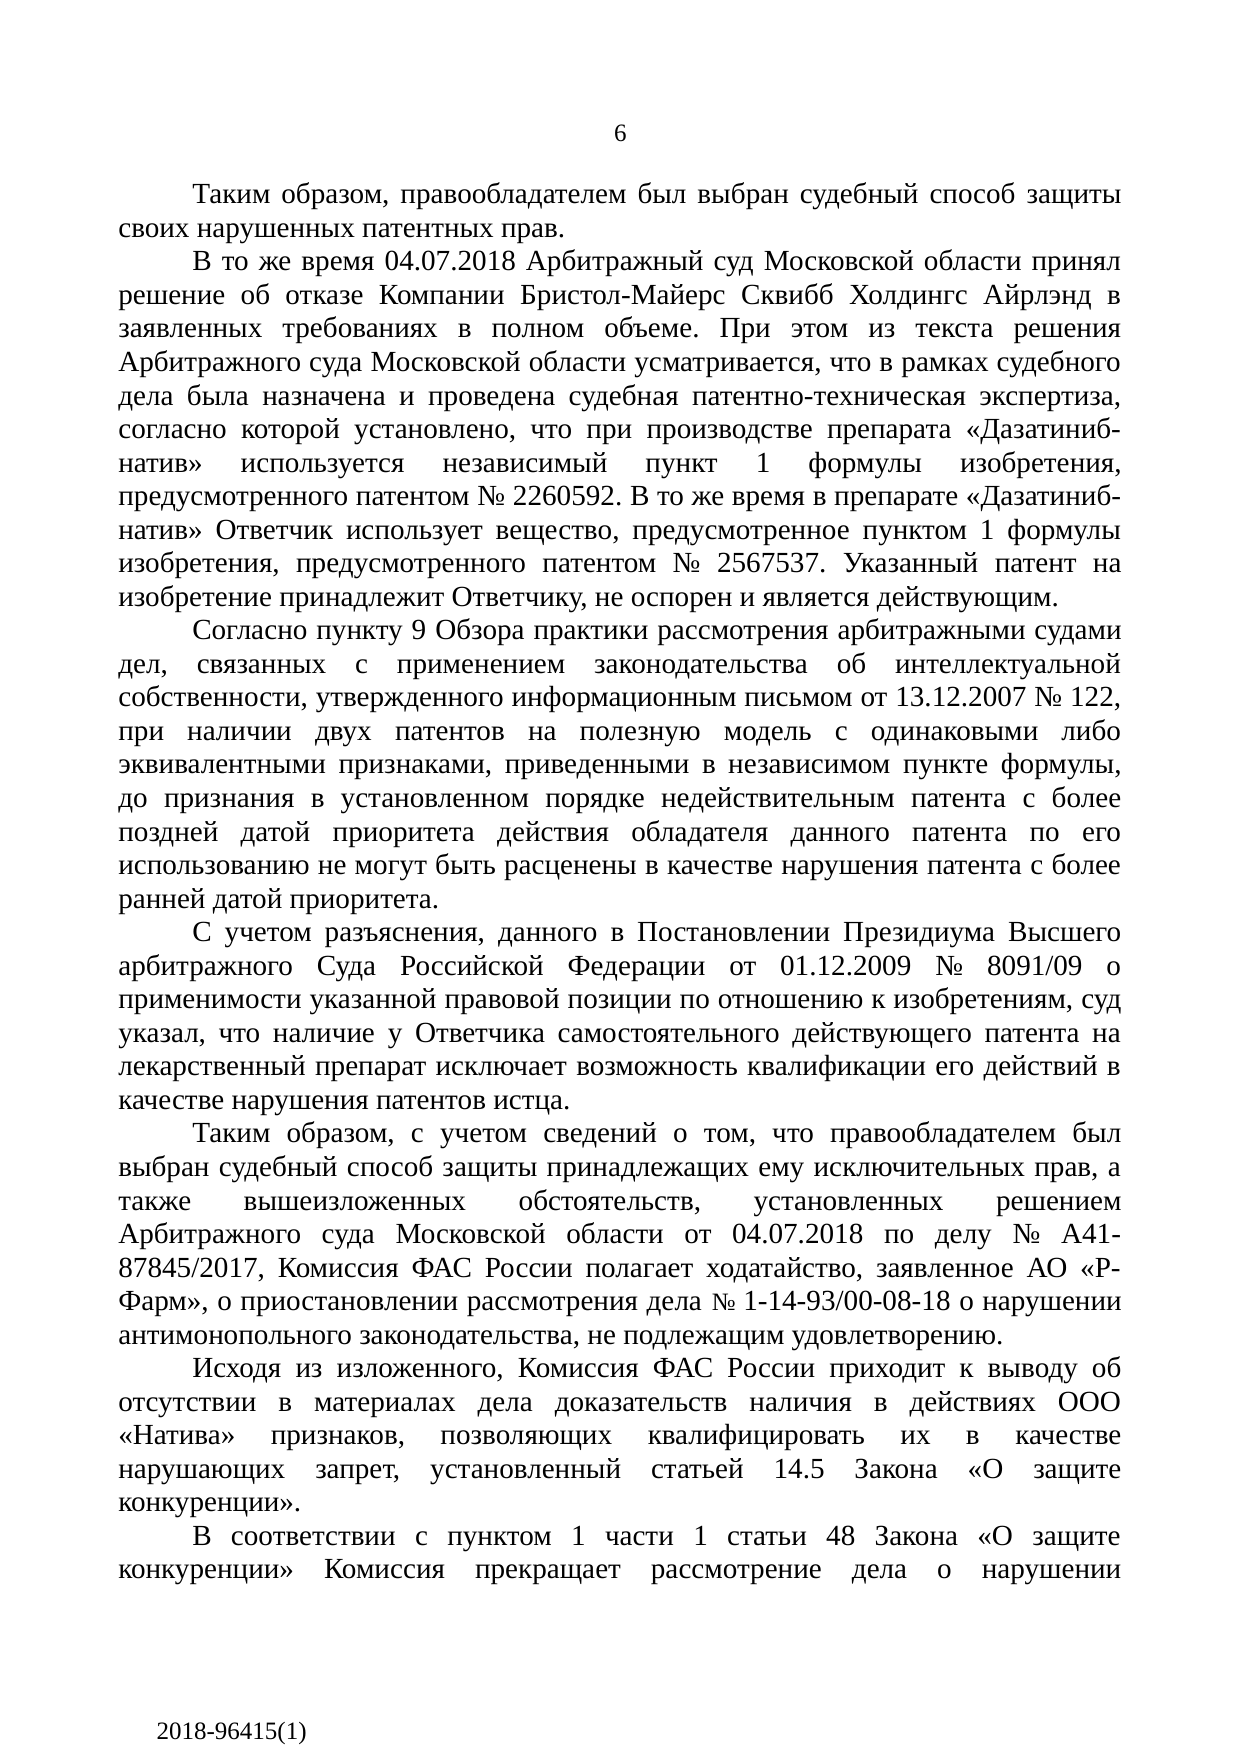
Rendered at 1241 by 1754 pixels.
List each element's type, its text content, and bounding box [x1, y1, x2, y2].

text Исходя из изложенного, Комиссия ФАС России приходит к выводу об отсутствии в материалах дела доказательств наличия в действиях ООО «Натива» признаков, позволяющих квалифицировать их в качестве нарушающих запрет, установленный статьей 14.5 Закона «О защите конкуренции». [118, 1350, 1122, 1518]
text Таким образом, правообладателем был выбран судебный способ защиты своих нарушенных патентных прав. [118, 176, 1122, 243]
text В то же время 04.07.2018 Арбитражный суд Московской области принял решение об отказе Компании Бристол-Майерс Сквибб Холдингс Айрлэнд в заявленных требованиях в полном объеме. При этом из текста решения Арбитражного суда Московской области усматривается, что в рамках судебного дела была назначена и проведена судебная патентно-техническая экспертиза, согласно которой установлено, что при производстве препарата «Дазатиниб-натив» используется независимый пункт 1 формулы изобретения, предусмотренного патентом № 2260592. В то же время в препарате «Дазатиниб-натив» Ответчик использует вещество, предусмотренное пунктом 1 формулы изобретения, предусмотренного патентом № 2567537. Указанный патент на изобретение принадлежит Ответчику, не оспорен и является действующим. [118, 243, 1122, 612]
text С учетом разъяснения, данного в Постановлении Президиума Высшего арбитражного Суда Российской Федерации от 01.12.2009 № 8091/09 о применимости указанной правовой позиции по отношению к изобретениям, суд указал, что наличие у Ответчика самостоятельного действующего патента на лекарственный препарат исключает возможность квалификации его действий в качестве нарушения патентов истца. [118, 914, 1122, 1116]
text Согласно пункту 9 Обзора практики рассмотрения арбитражными судами дел, связанных с применением законодательства об интеллектуальной собственности, утвержденного информационным письмом от 13.12.2007 № 122, при наличии двух патентов на полезную модель с одинаковыми либо эквивалентными признаками, приведенными в независимом пункте формулы, до признания в установленном порядке недействительным патента с более поздней датой приоритета действия обладателя данного патента по его использованию не могут быть расценены в качестве нарушения патента с более ранней датой приоритета. [118, 612, 1122, 914]
text Таким образом, с учетом сведений о том, что правообладателем был выбран судебный способ защиты принадлежащих ему исключительных прав, а также вышеизложенных обстоятельств, установленных решением Арбитражного суда Московской области от 04.07.2018 по делу № А41-87845/2017, Комиссия ФАС России полагает ходатайство, заявленное АО «Р-Фарм», о приостановлении рассмотрения дела № 1-14-93/00-08-18 о нарушении антимонопольного законодательства, не подлежащим удовлетворению. [118, 1116, 1122, 1350]
text В соответствии с пунктом 1 части 1 статьи 48 Закона «О защите конкуренции» Комиссия прекращает рассмотрение дела о нарушении [118, 1518, 1122, 1585]
